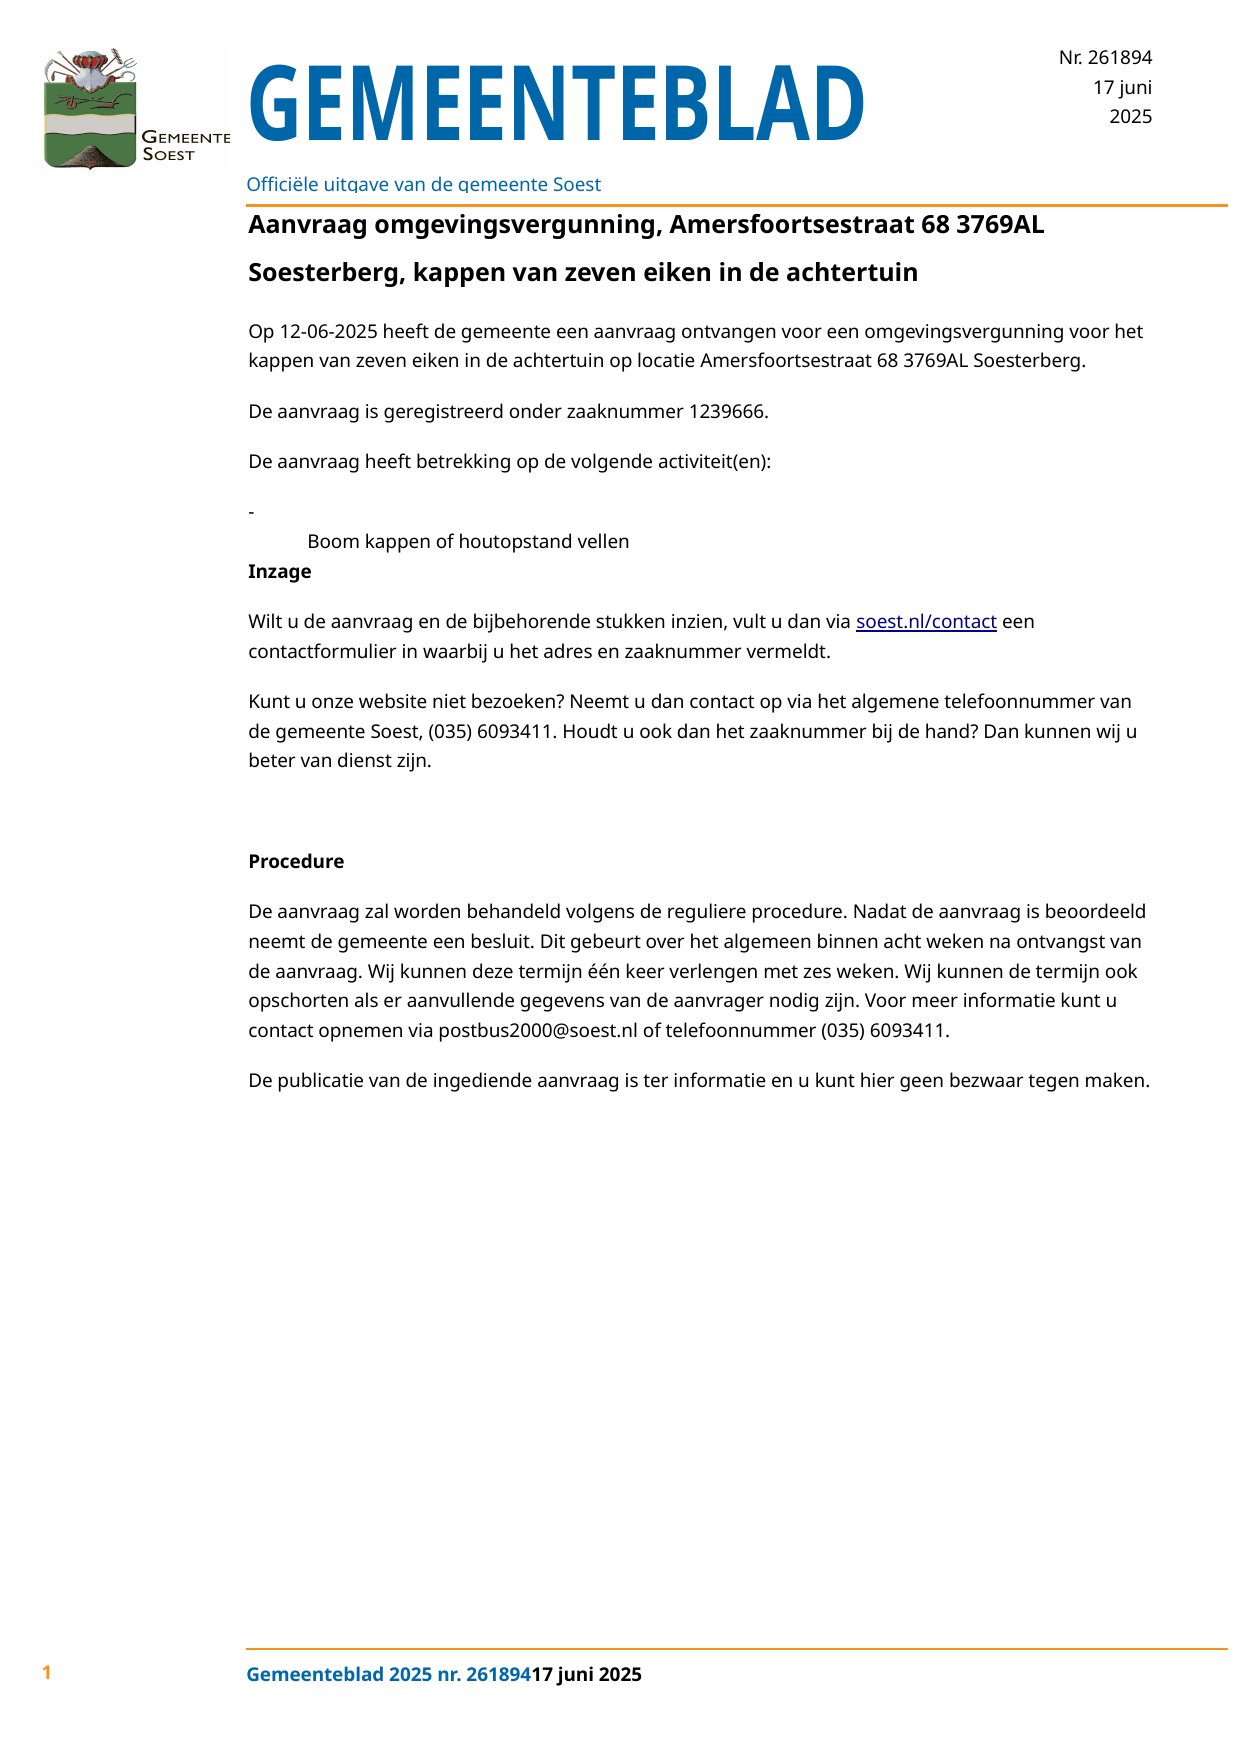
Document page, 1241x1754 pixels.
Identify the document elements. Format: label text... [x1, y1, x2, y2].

list Boom kappen of houtopstand vellen [248, 528, 1152, 554]
text De publicatie van de ingediende aanvraag is ter informatie en u kunt hier geen bezwaar tegen maken. [248, 1067, 1152, 1093]
text Aanvraag omgevingsvergunning, Amersfoortsestraat 68 3769AL Soesterberg, kappen van zeven eiken in de achtertuin [248, 207, 1152, 288]
text Inzage [248, 558, 1152, 584]
text Procedure [248, 848, 1152, 874]
text De aanvraag is geregistreerd onder zaaknummer 1239666. [248, 398, 1152, 424]
text Kunt u onze website niet bezoeken? Neemt u dan contact op via het algemene telefoonnummer van de gemeente Soest, (035) 6093411. Houdt u ook dan het zaaknummer bij de hand? Dan kunnen wij u beter van dienst zijn. [248, 688, 1152, 773]
text De aanvraag zal worden behandeld volgens de reguliere procedure. Nadat de aanvraag is beoordeeld neemt de gemeente een besluit. Dit gebeurt over het algemeen binnen acht weken na ontvangst van de aanvraag. Wij kunnen deze termijn één keer verlengen met zes weken. Wij kunnen de termijn ook opschorten als er aanvullende gegevens van de aanvrager nodig zijn. Voor meer informatie kunt u contact opnemen via postbus2000@soest.nl of telefoonnummer (035) 6093411. [248, 899, 1152, 1043]
text De aanvraag heeft betrekking op de volgende activiteit(en): [248, 448, 1152, 474]
text Op 12-06-2025 heeft de gemeente een aanvraag ontvangen voor een omgevingsvergunning voor het kappen van zeven eiken in de achtertuin op locatie Amersfoortsestraat 68 3769AL Soesterberg. [248, 318, 1152, 373]
picture [41, 47, 231, 172]
text Wilt u de aanvraag en de bijbehorende stukken inzien, vult u dan via soest.nl/contact een contactformulier in waarbij u het adres en zaaknummer vermeldt. [248, 608, 1152, 664]
